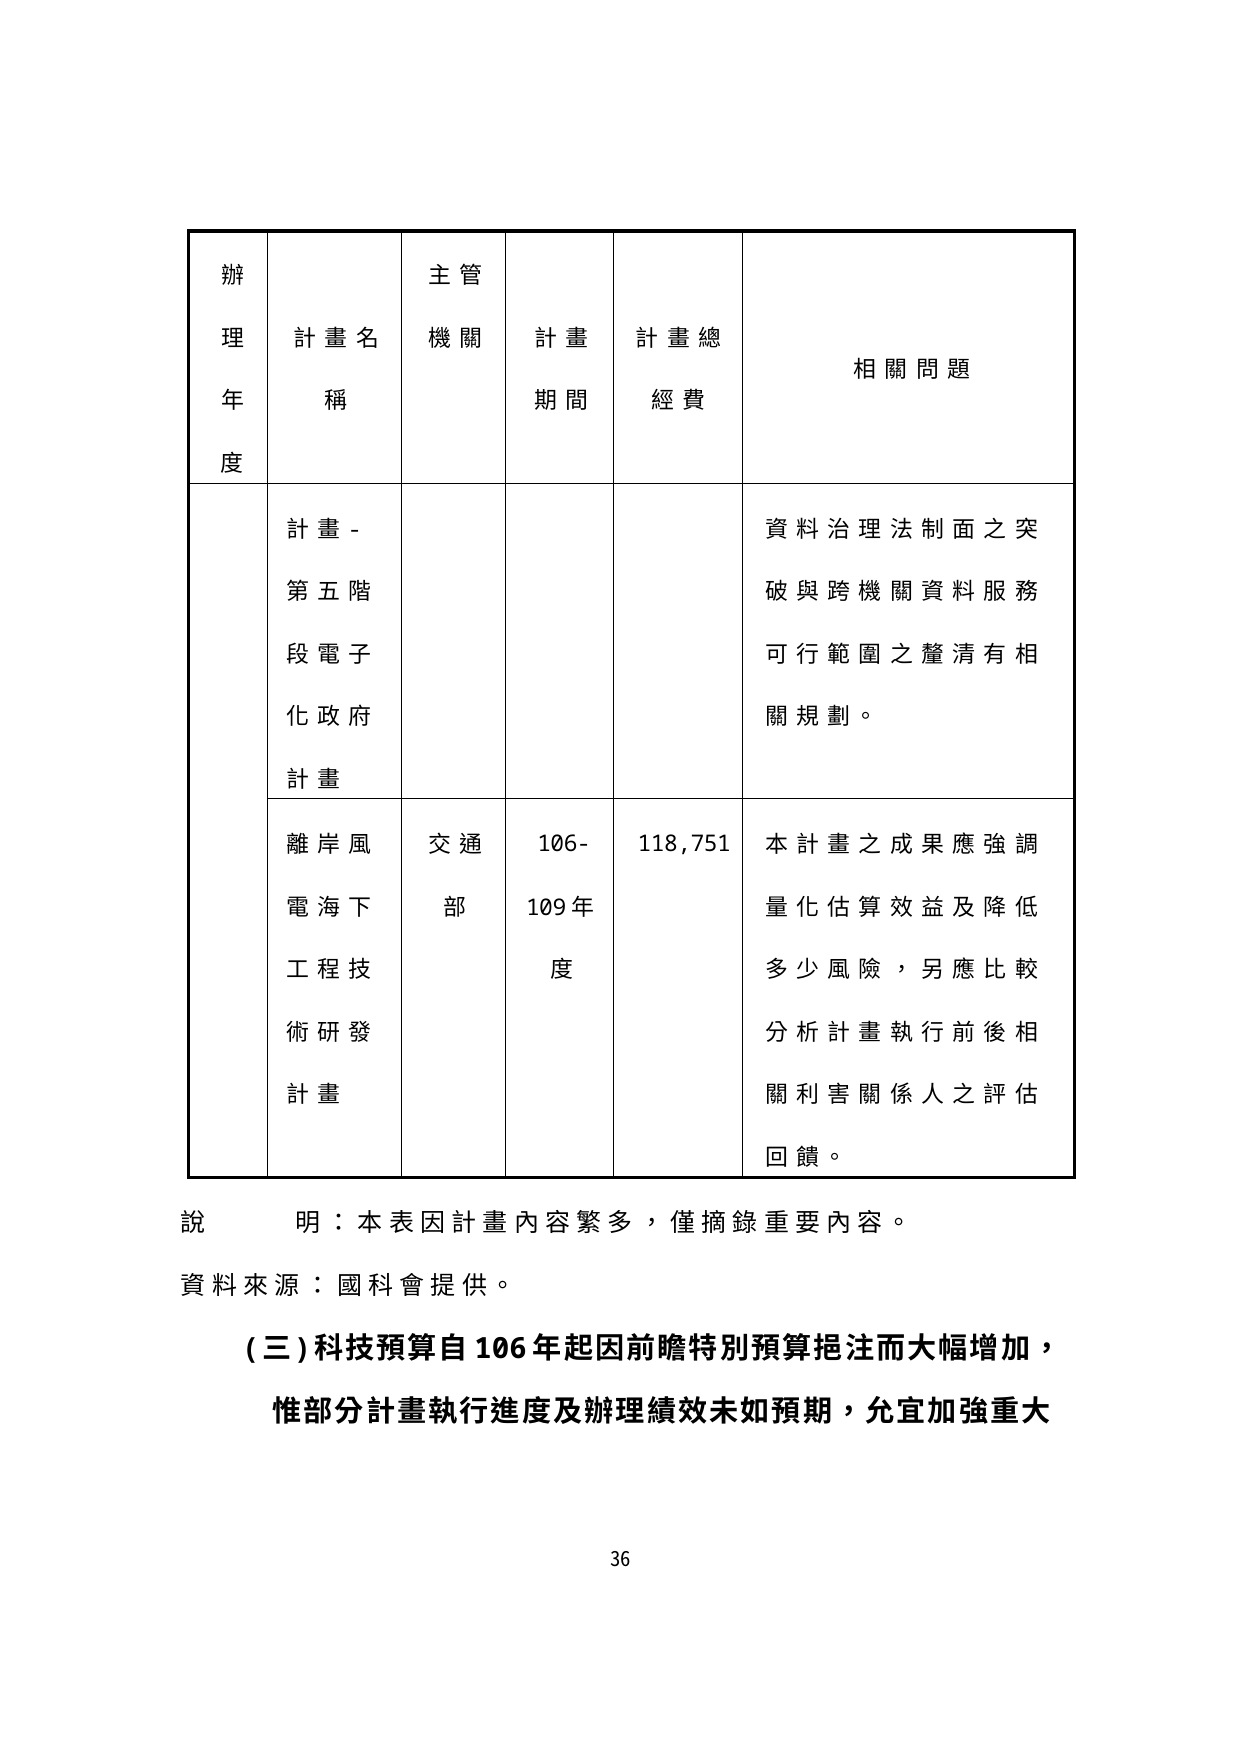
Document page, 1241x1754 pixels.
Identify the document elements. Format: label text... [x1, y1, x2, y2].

table_cell 計畫-第五階段電子化政府計畫 [268, 484, 401, 798]
table_header 計畫期間 [506, 233, 613, 482]
table_cell [190, 484, 267, 1176]
table_header 計畫總經費 [614, 233, 742, 482]
table_header 計畫名稱 [268, 233, 401, 482]
table_cell 106-109年度 [506, 799, 613, 1176]
table_header 辦理年度 [190, 233, 267, 482]
table_cell 交通部 [402, 799, 505, 1176]
text 資料來源：國科會提供。 [177, 1242, 1063, 1304]
table_cell [402, 484, 505, 798]
table_header 相關問題 [743, 233, 1073, 482]
table_cell 118,751 [614, 799, 742, 1176]
text 說 明：本表因計畫內容繁多，僅摘錄重要內容。 [177, 1179, 1063, 1242]
table_cell 離岸風電海下工程技術研發計畫 [268, 799, 401, 1176]
table_header 主管機關 [402, 233, 505, 482]
table_cell [506, 484, 613, 798]
table_cell 本計畫之成果應強調量化估算效益及降低多少風險，另應比較分析計畫執行前後相關利害關係人之評估回饋。 [743, 799, 1073, 1176]
table_cell [614, 484, 742, 798]
table_cell 資料治理法制面之突破與跨機關資料服務可行範圍之釐清有相關規劃。 [743, 484, 1073, 798]
text (三)科技預算自106年起因前瞻特別預算挹注而大幅增加，惟部分計畫執行進度及辦理績效未如預期，允宜加強重大 [236, 1304, 1063, 1429]
